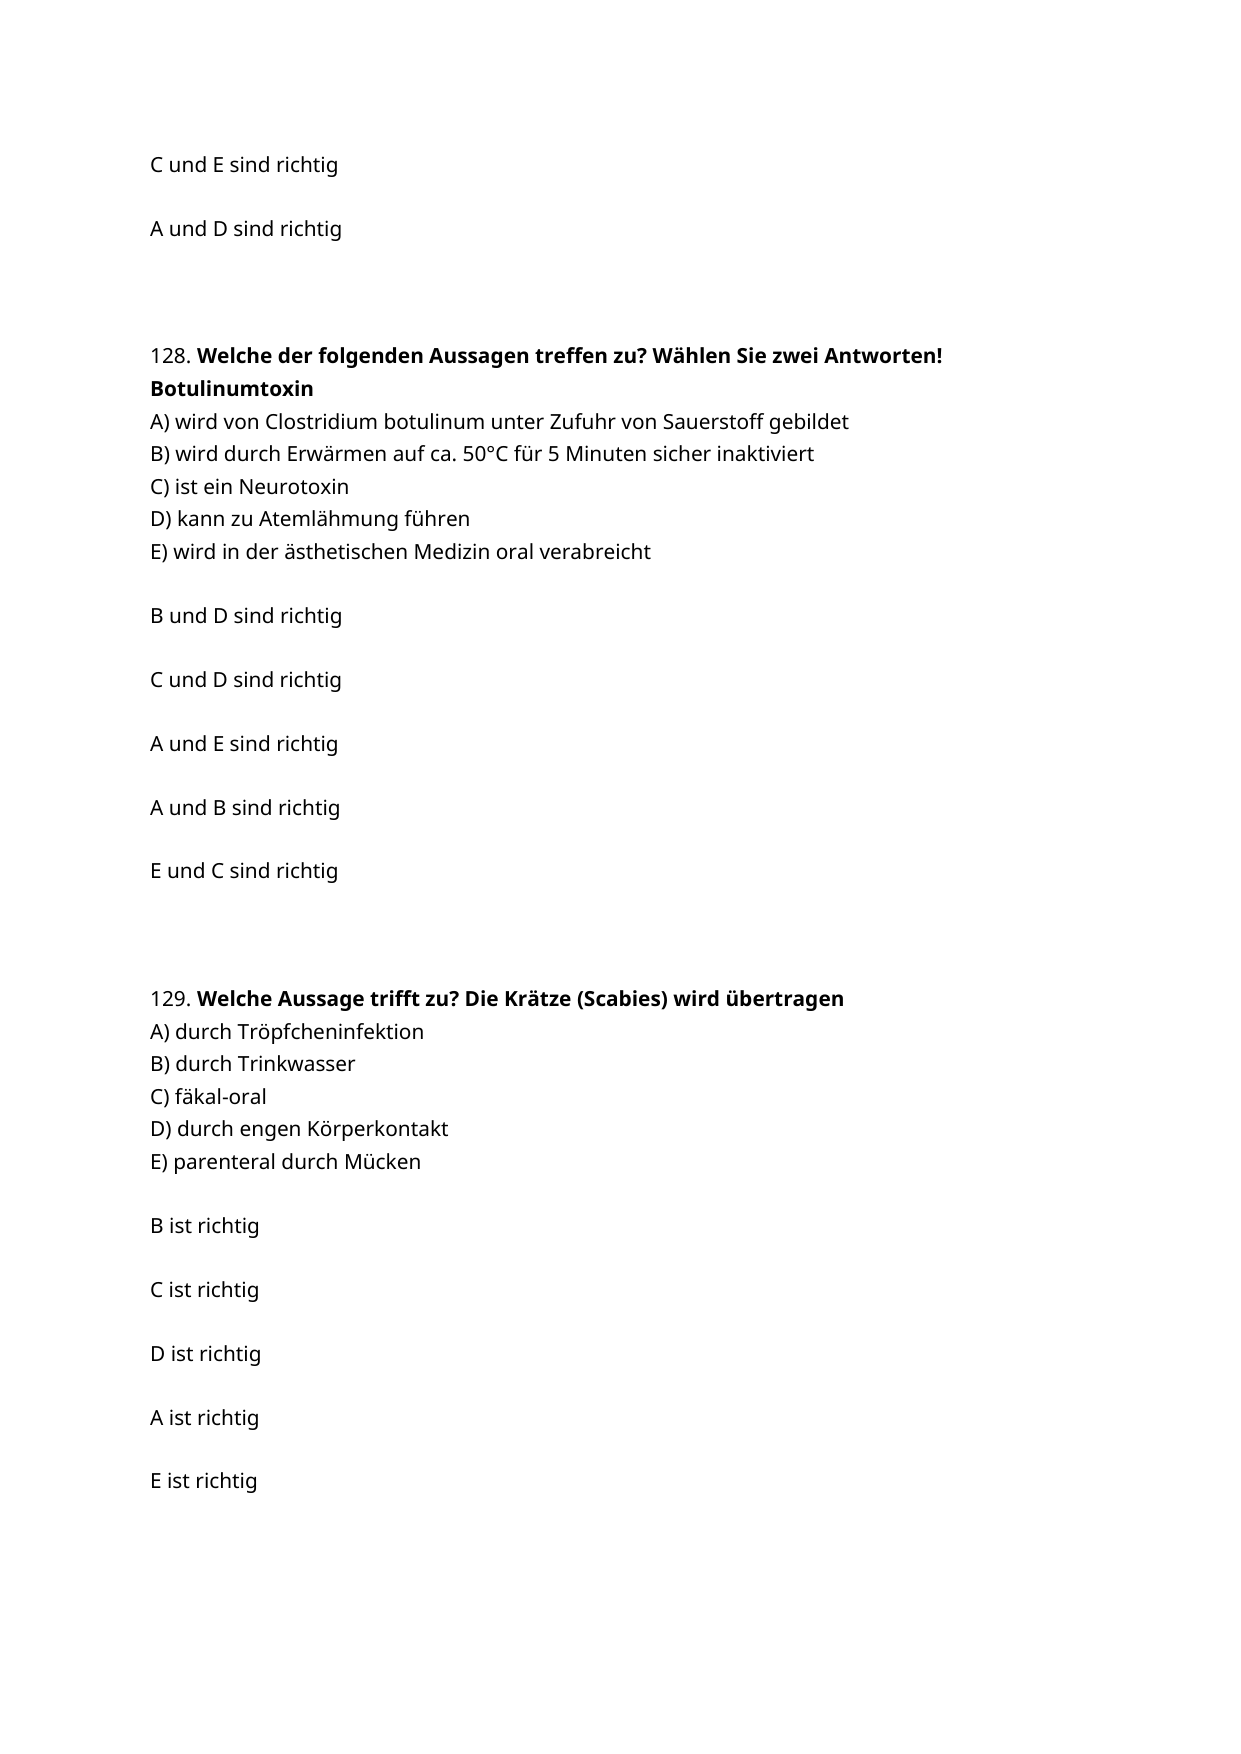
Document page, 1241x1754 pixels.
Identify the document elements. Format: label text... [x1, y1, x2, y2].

text 128. Welche der folgenden Aussagen treffen zu? Wählen Sie zwei Antworten! Botulinumtoxin A) wird von Clostridium botulinum unter Zufuhr von Sauerstoff gebildet B) wird durch Erwärmen auf ca. 50°C für 5 Minuten sicher inaktiviert C) ist ein Neurotoxin D) kann zu Atemlähmung führen E) wird in der ästhetischen Medizin oral verabreicht [150, 342, 1090, 566]
text A und E sind richtig [150, 729, 1090, 757]
text A und D sind richtig [150, 214, 1090, 242]
text B und D sind richtig [150, 601, 1090, 629]
text A ist richtig [150, 1403, 1090, 1431]
text B ist richtig [150, 1211, 1090, 1239]
text 129. Welche Aussage trifft zu? Die Krätze (Scabies) wird übertragen A) durch Tröpfcheninfektion B) durch Trinkwasser C) fäkal-oral D) durch engen Körperkontakt E) parenteral durch Mücken [150, 984, 1090, 1176]
text E und C sind richtig [150, 856, 1090, 885]
text C und D sind richtig [150, 665, 1090, 693]
text D ist richtig [150, 1339, 1090, 1367]
text A und B sind richtig [150, 793, 1090, 821]
text E ist richtig [150, 1466, 1090, 1495]
text C ist richtig [150, 1275, 1090, 1303]
text C und E sind richtig [150, 150, 1090, 178]
